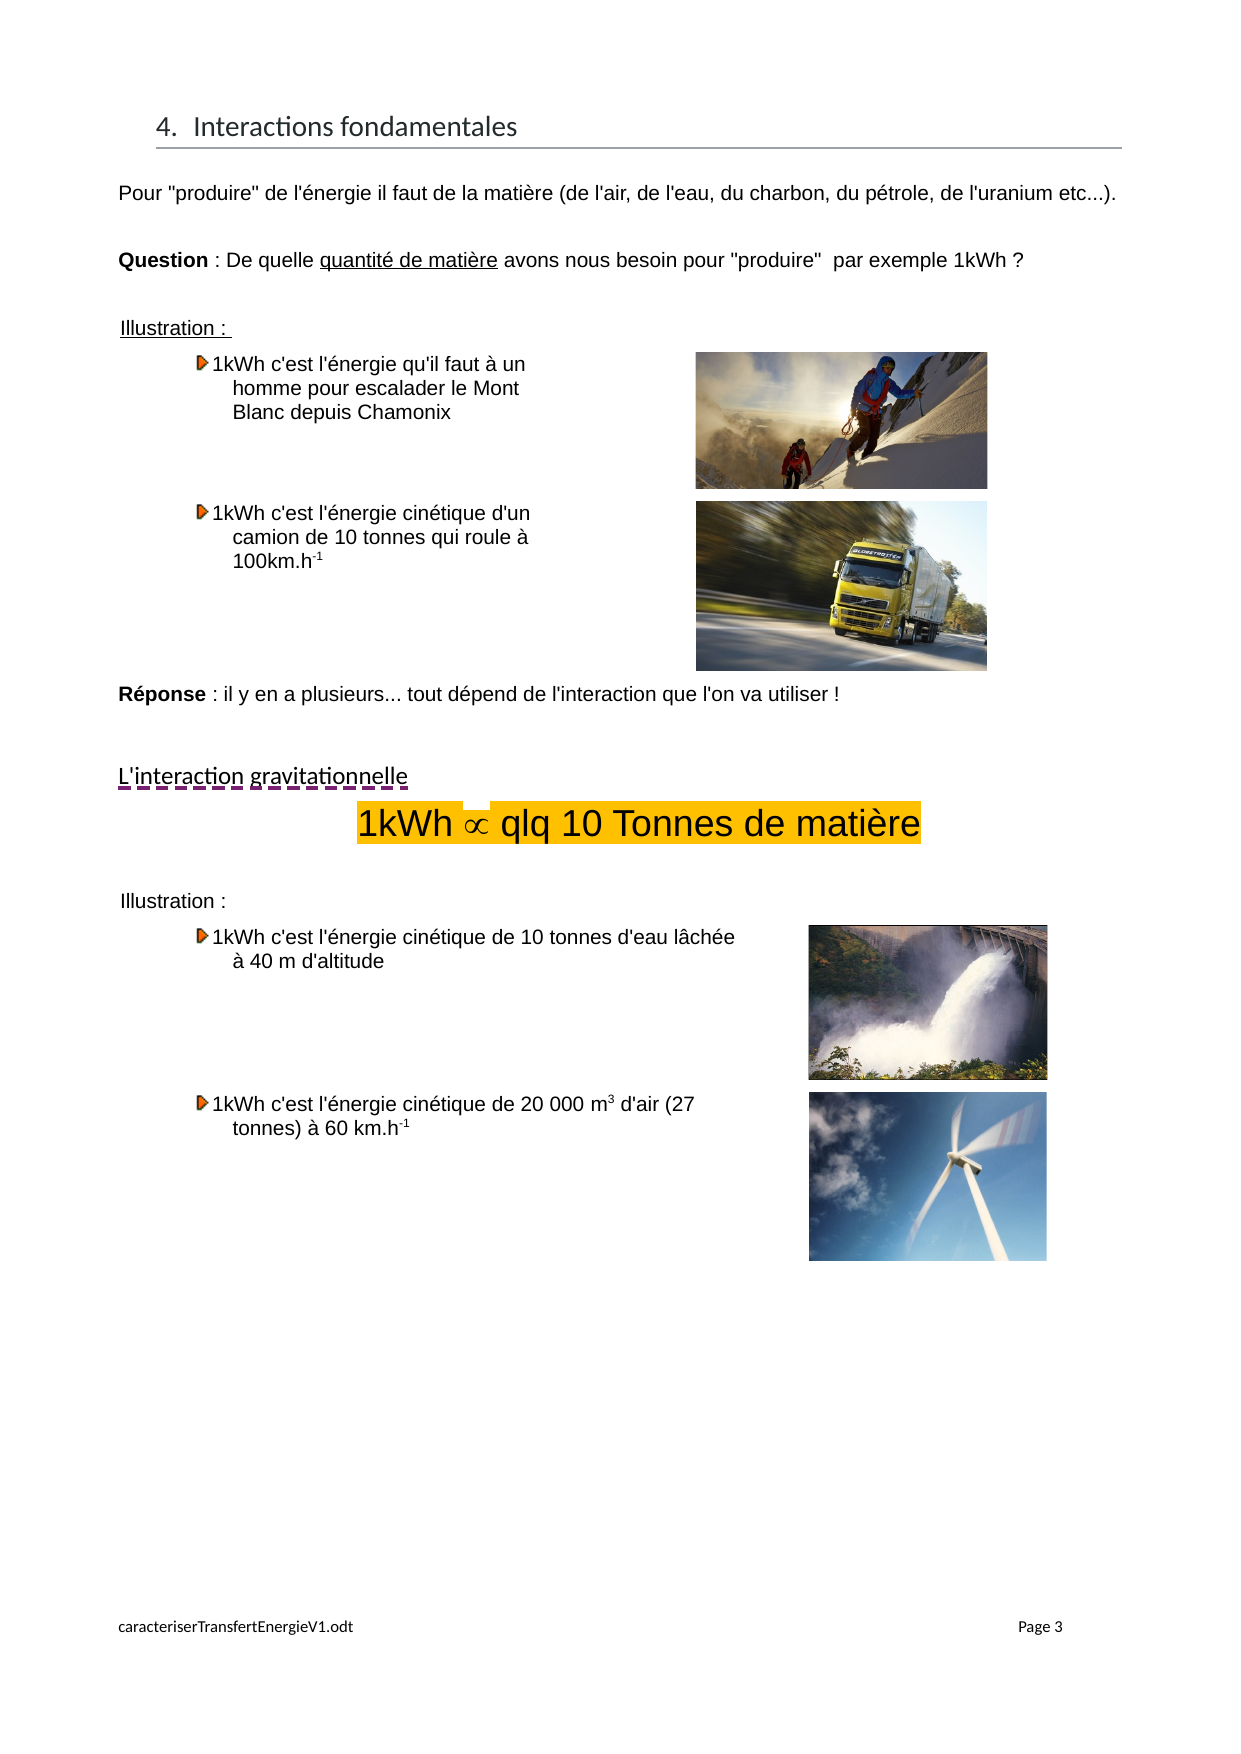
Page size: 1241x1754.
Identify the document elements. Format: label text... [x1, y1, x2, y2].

picture [194, 1094, 212, 1112]
text Réponse : il y en a plusieurs... tout dépend de l'interaction que l'on va utiliser ! [118, 682, 1122, 706]
table_cell [565, 490, 1118, 673]
table_header Illustration : [118, 305, 1118, 341]
table_cell 1kWh c'est l'énergie qu'il faut à un homme pour escalader le Mont Blanc depuis Chamonix [118, 341, 565, 490]
table_cell 1kWh c'est l'énergie cinétique d'un camion de 10 tonnes qui roule à 100km.h-1 [118, 490, 565, 673]
text Pour "produire" de l'énergie il faut de la matière (de l'air, de l'eau, du charbon, du pétrole, de l'uranium etc...). [118, 181, 1122, 205]
picture [695, 352, 988, 489]
table_cell [738, 1081, 1118, 1262]
table_cell 1kWh c'est l'énergie cinétique de 20 000 m3 d'air (27 tonnes) à 60 km.h-1 [118, 1081, 738, 1262]
picture [809, 1092, 1047, 1261]
picture [194, 354, 212, 372]
picture [194, 503, 212, 521]
table_header Illustration : [118, 878, 1118, 914]
text Question : De quelle quantité de matière avons nous besoin pour "produire" par exemple 1kWh ? [118, 247, 1122, 271]
subtitle Interactions fondamentales [156, 108, 1122, 147]
picture [696, 501, 987, 671]
table_cell [738, 914, 1118, 1081]
table_cell [565, 341, 1118, 490]
subtitle L'interaction gravitationnelle [118, 760, 1122, 791]
text 1kWh  qlq 10 Tonnes de matière [156, 801, 1122, 844]
table_cell 1kWh c'est l'énergie cinétique de 10 tonnes d'eau lâchée à 40 m d'altitude [118, 914, 738, 1081]
picture [808, 925, 1048, 1080]
picture [194, 927, 212, 945]
